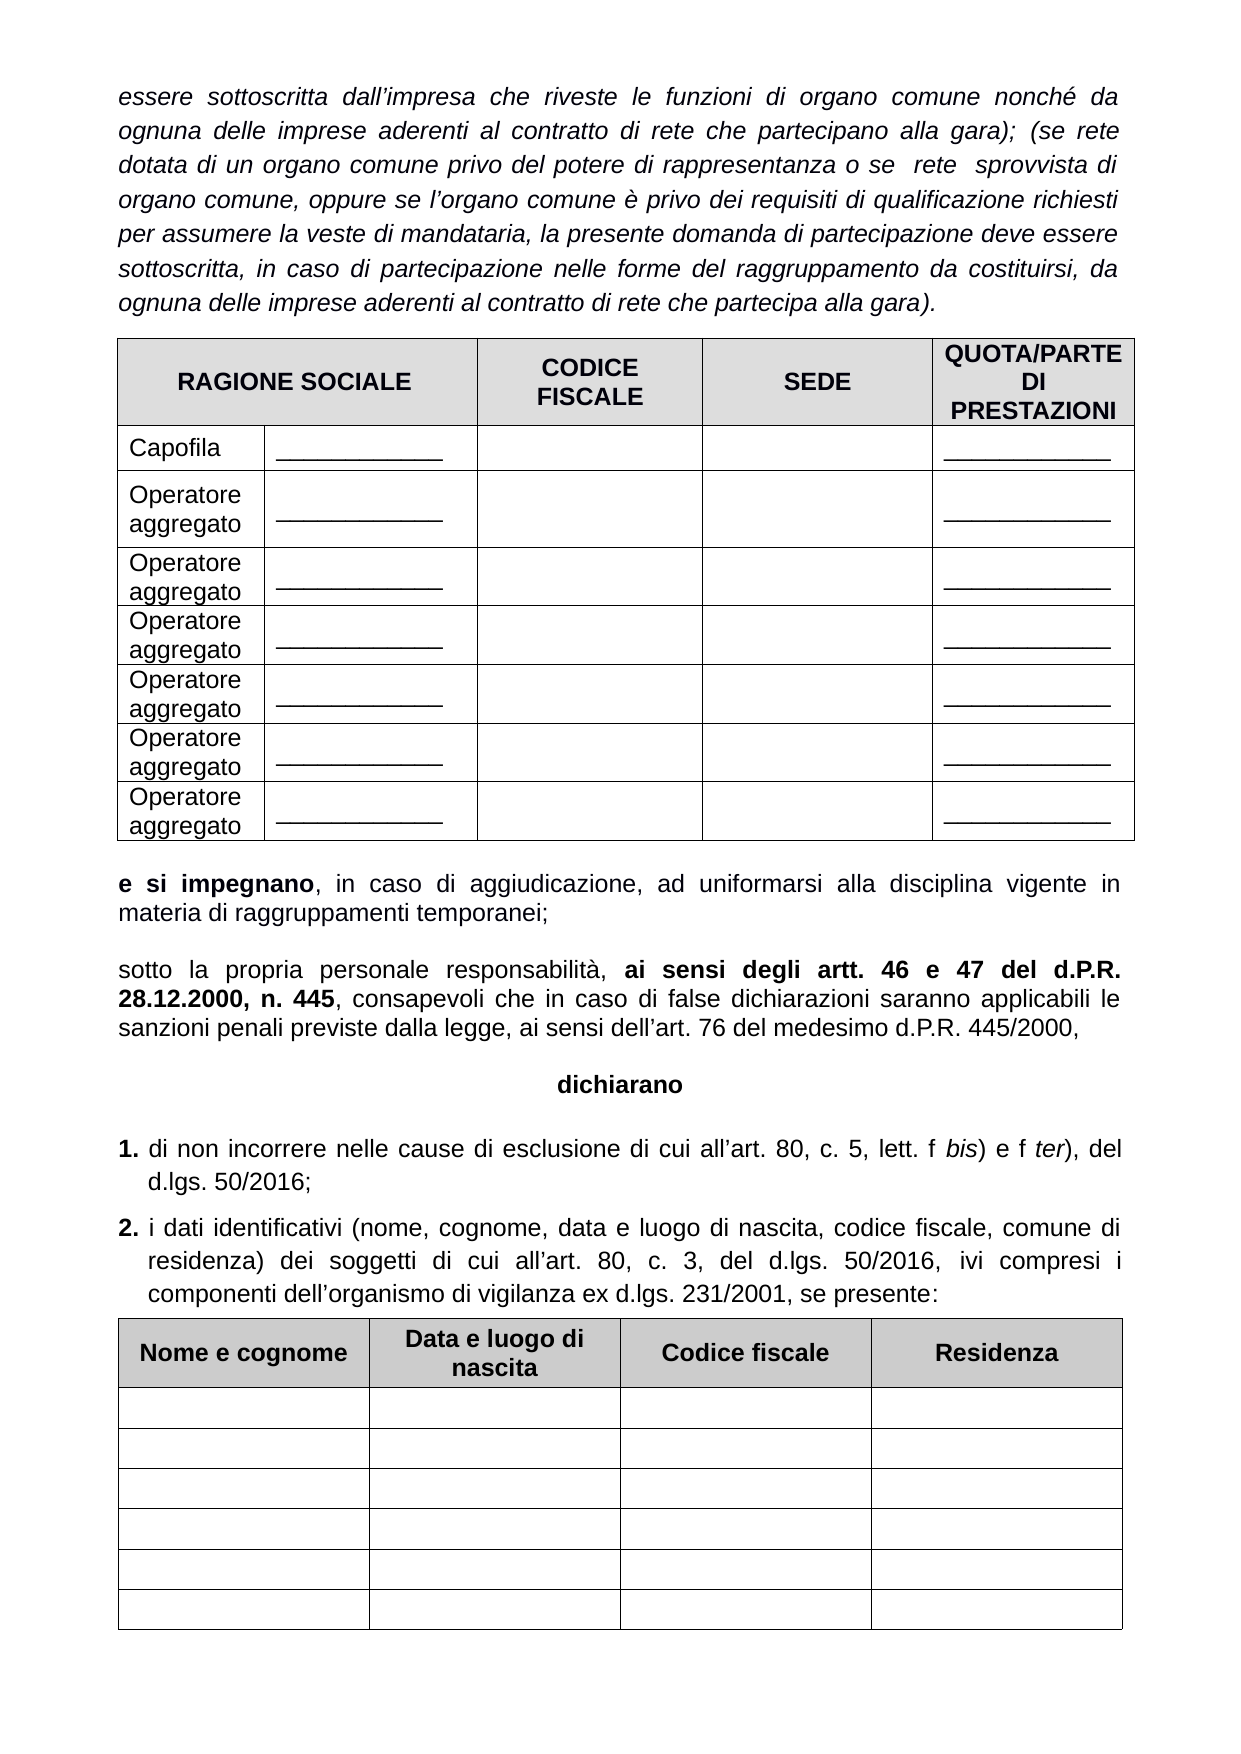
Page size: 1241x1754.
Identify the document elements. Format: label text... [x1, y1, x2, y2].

table_cell [703, 665, 932, 722]
text 1. di non incorrere nelle cause di esclusione di cui all’art. 80, c. 5, lett. f bis) e f ter), del d.lgs. 50/2016; [118, 1134, 1122, 1196]
table_cell Operatore aggregato [118, 782, 264, 839]
table_cell [621, 1469, 871, 1508]
table_cell [872, 1590, 1122, 1629]
table_cell ____________ [933, 606, 1134, 664]
table_header ragione sociale [118, 339, 477, 425]
table_cell ____________ [933, 471, 1134, 547]
table_cell [119, 1388, 369, 1427]
table_header Quota/parte di prestazioni [933, 339, 1134, 425]
table_cell [119, 1509, 369, 1548]
text e si impegnano, in caso di aggiudicazione, ad uniformarsi alla disciplina vigente in materia di raggruppamenti temporanei; [118, 869, 1122, 927]
table_cell [119, 1550, 369, 1589]
table_cell ____________ [265, 426, 477, 469]
text sotto la propria personale responsabilità, ai sensi degli artt. 46 e 47 del d.P.R. 28.12.2000, n. 445, consapevoli che in caso di false dichiarazioni saranno applicabili le sanzioni penali previste dalla legge, ai sensi dell’art. 76 del medesimo d.P.R. 445/2000, [118, 956, 1122, 1042]
table_cell [478, 548, 702, 605]
table_cell ____________ [265, 724, 477, 781]
table_cell [478, 471, 702, 547]
table_cell ____________ [265, 782, 477, 839]
table_cell ____________ [265, 665, 477, 722]
table_cell [370, 1550, 620, 1589]
table_cell ____________ [933, 548, 1134, 605]
table_cell ____________ [265, 548, 477, 605]
table_cell [119, 1429, 369, 1468]
table_cell [478, 606, 702, 664]
table_cell [872, 1469, 1122, 1508]
table_cell Operatore aggregato [118, 548, 264, 605]
table_cell [478, 724, 702, 781]
text dichiarano [118, 1071, 1122, 1099]
table_cell ____________ [933, 426, 1134, 469]
table_cell [370, 1590, 620, 1629]
table_cell [119, 1469, 369, 1508]
table_cell [370, 1509, 620, 1548]
table_cell [478, 782, 702, 839]
table_cell [621, 1429, 871, 1468]
table_cell [872, 1550, 1122, 1589]
table_cell [872, 1388, 1122, 1427]
table_cell ____________ [265, 606, 477, 664]
table_cell Operatore aggregato [118, 665, 264, 722]
table_cell [703, 426, 932, 469]
table_cell Operatore aggregato [118, 724, 264, 781]
table_cell [119, 1590, 369, 1629]
table_cell Capofila [118, 426, 264, 469]
table_cell [703, 548, 932, 605]
table_cell Operatore aggregato [118, 471, 264, 547]
text 2. i dati identificativi (nome, cognome, data e luogo di nascita, codice fiscale, comune di residenza) dei soggetti di cui all’art. 80, c. 3, del d.lgs. 50/2016, ivi compresi i componenti dell’organismo di vigilanza ex d.lgs. 231/2001, se presente: [118, 1213, 1122, 1308]
table_cell [478, 426, 702, 469]
table_cell [621, 1590, 871, 1629]
table_header Nome e cognome [119, 1319, 369, 1387]
table_cell [703, 782, 932, 839]
table_cell ____________ [933, 782, 1134, 839]
table_cell [703, 471, 932, 547]
table_cell [370, 1469, 620, 1508]
table_header codice fiscale [478, 339, 702, 425]
table_cell [621, 1550, 871, 1589]
table_cell [621, 1509, 871, 1548]
table_header Data e luogo di nascita [370, 1319, 620, 1387]
table_cell [478, 665, 702, 722]
table_cell [703, 606, 932, 664]
table_cell Operatore aggregato [118, 606, 264, 664]
table_cell ____________ [933, 665, 1134, 722]
table_header Codice fiscale [621, 1319, 871, 1387]
table_cell [872, 1429, 1122, 1468]
table_cell [370, 1429, 620, 1468]
table_cell [370, 1388, 620, 1427]
table_cell ____________ [933, 724, 1134, 781]
text essere sottoscritta dall’impresa che riveste le funzioni di organo comune nonché da ognuna delle imprese aderenti al contratto di rete che partecipano alla gara); (se rete dotata di un organo comune privo del potere di rappresentanza o se rete sprovvista di organo comune, oppure se l’organo comune è privo dei requisiti di qualificazione richiesti per assumere la veste di mandataria, la presente domanda di partecipazione deve essere sottoscritta, in caso di partecipazione nelle forme del raggruppamento da costituirsi, da ognuna delle imprese aderenti al contratto di rete che partecipa alla gara). [118, 82, 1122, 317]
table_cell [621, 1388, 871, 1427]
table_header Residenza [872, 1319, 1122, 1387]
table_cell ____________ [265, 471, 477, 547]
table_cell [872, 1509, 1122, 1548]
table_cell [703, 724, 932, 781]
table_header sede [703, 339, 932, 425]
